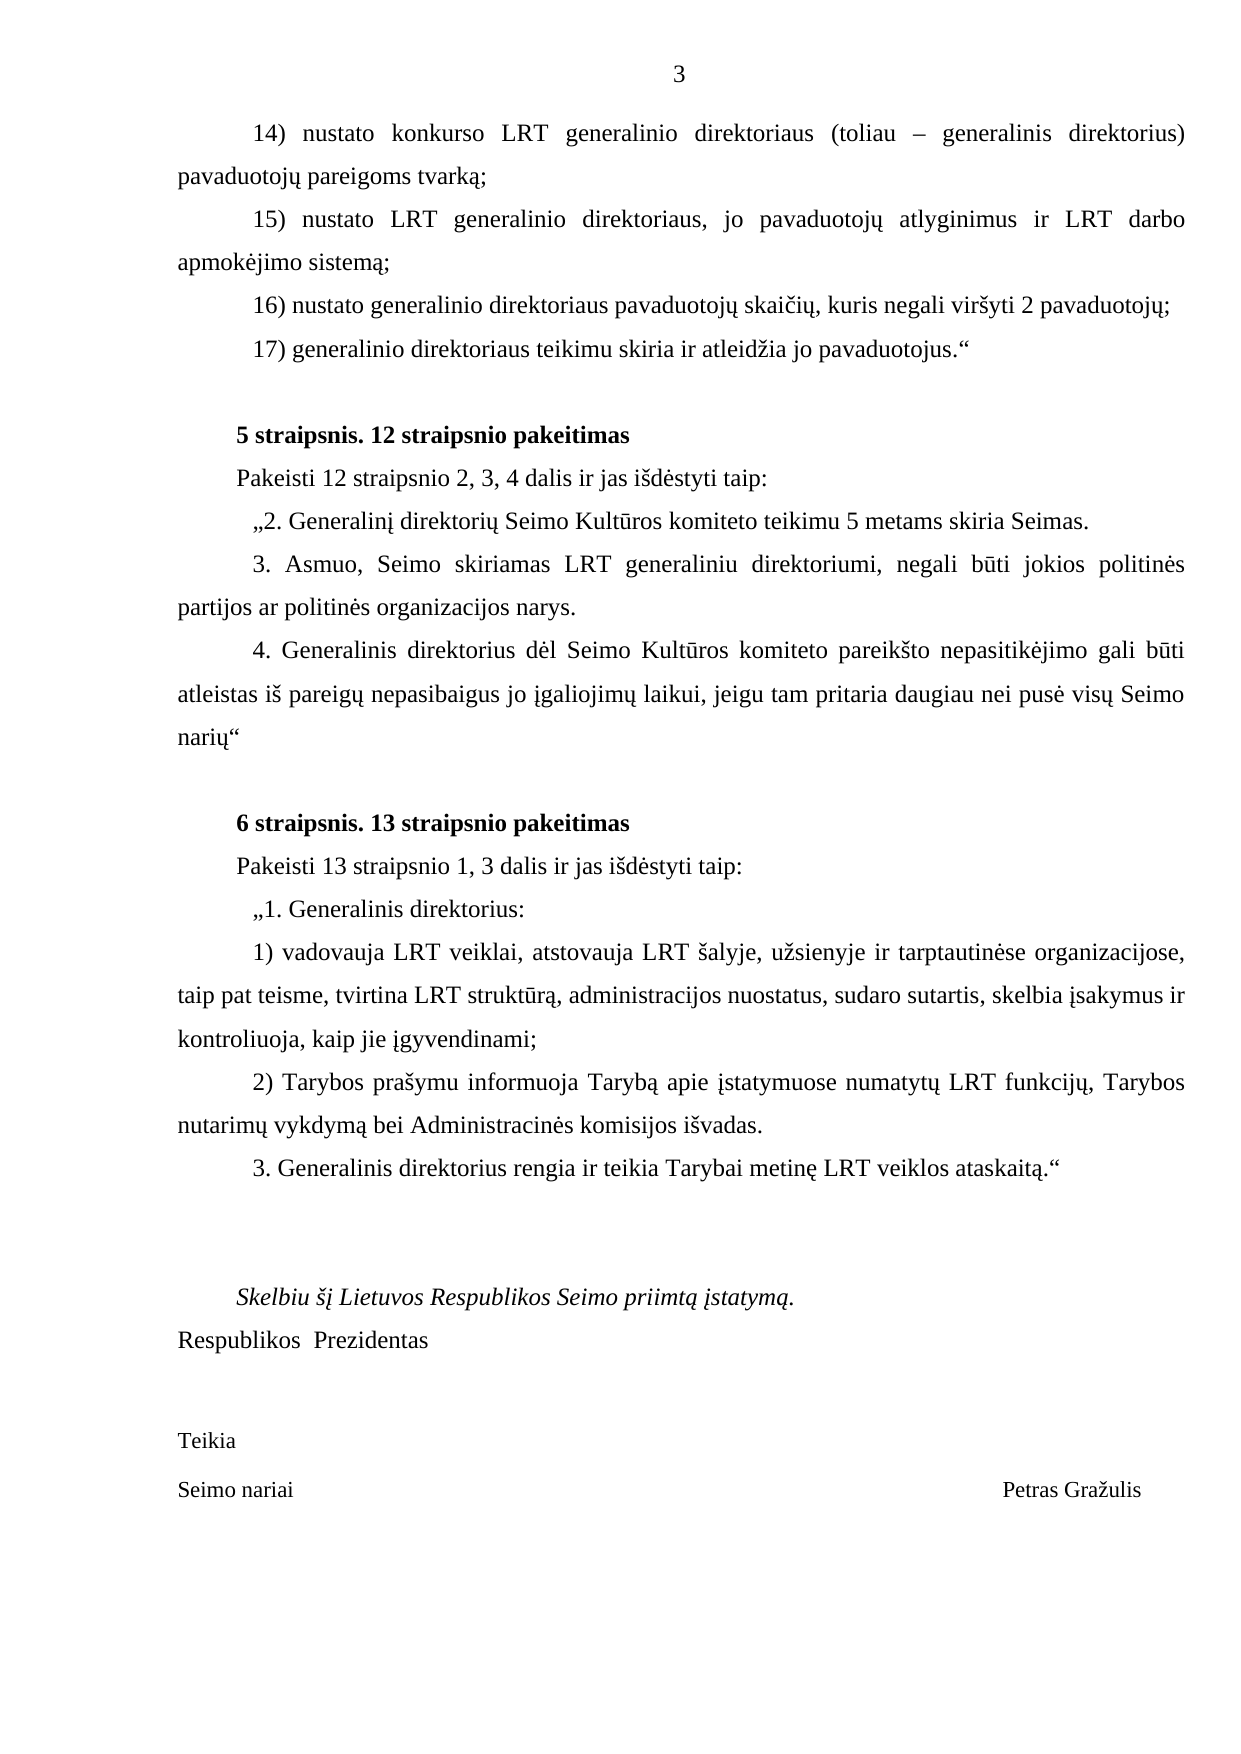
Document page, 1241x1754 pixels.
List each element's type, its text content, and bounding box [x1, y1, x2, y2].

text 3. Generalinis direktorius rengia ir teikia Tarybai metinę LRT veiklos ataskaitą.“ [177, 1153, 1186, 1182]
text 5 straipsnis. 12 straipsnio pakeitimas [177, 420, 1181, 449]
text „2. Generalinį direktorių Seimo Kultūros komiteto teikimu 5 metams skiria Seimas. [177, 506, 1186, 535]
text 1) vadovauja LRT veiklai, atstovauja LRT šalyje, užsienyje ir tarptautinėse organizacijose, taip pat teisme, tvirtina LRT struktūrą, administracijos nuostatus, sudaro sutartis, skelbia įsakymus ir kontroliuoja, kaip jie įgyvendinami; [177, 937, 1186, 1052]
text 17) generalinio direktoriaus teikimu skiria ir atleidžia jo pavaduotojus.“ [177, 334, 1186, 362]
text 6 straipsnis. 13 straipsnio pakeitimas [177, 808, 1181, 837]
text 3. Asmuo, Seimo skiriamas LRT generaliniu direktoriumi, negali būti jokios politinės partijos ar politinės organizacijos narys. [177, 549, 1186, 621]
text Pakeisti 13 straipsnio 1, 3 dalis ir jas išdėstyti taip: [177, 851, 1181, 880]
text 14) nustato konkurso LRT generalinio direktoriaus (toliau – generalinis direktorius) pavaduotojų pareigoms tvarką; [177, 118, 1186, 190]
text Pakeisti 12 straipsnio 2, 3, 4 dalis ir jas išdėstyti taip: [177, 463, 1181, 492]
text „1. Generalinis direktorius: [177, 894, 1186, 923]
text 16) nustato generalinio direktoriaus pavaduotojų skaičių, kuris negali viršyti 2 pavaduotojų; [177, 291, 1186, 319]
text 15) nustato LRT generalinio direktoriaus, jo pavaduotojų atlyginimus ir LRT darbo apmokėjimo sistemą; [177, 204, 1186, 276]
text Seimo nariai Petras Gražulis [177, 1476, 1181, 1503]
text Skelbiu šį Lietuvos Respublikos Seimo priimtą įstatymą. [177, 1282, 1181, 1311]
text 2) Tarybos prašymu informuoja Tarybą apie įstatymuose numatytų LRT funkcijų, Tarybos nutarimų vykdymą bei Administracinės komisijos išvadas. [177, 1067, 1186, 1139]
text Teikia [177, 1427, 1181, 1454]
text Respublikos Prezidentas [177, 1326, 1181, 1354]
text 4. Generalinis direktorius dėl Seimo Kultūros komiteto pareikšto nepasitikėjimo gali būti atleistas iš pareigų nepasibaigus jo įgaliojimų laikui, jeigu tam pritaria daugiau nei pusė visų Seimo narių“ [177, 636, 1186, 751]
